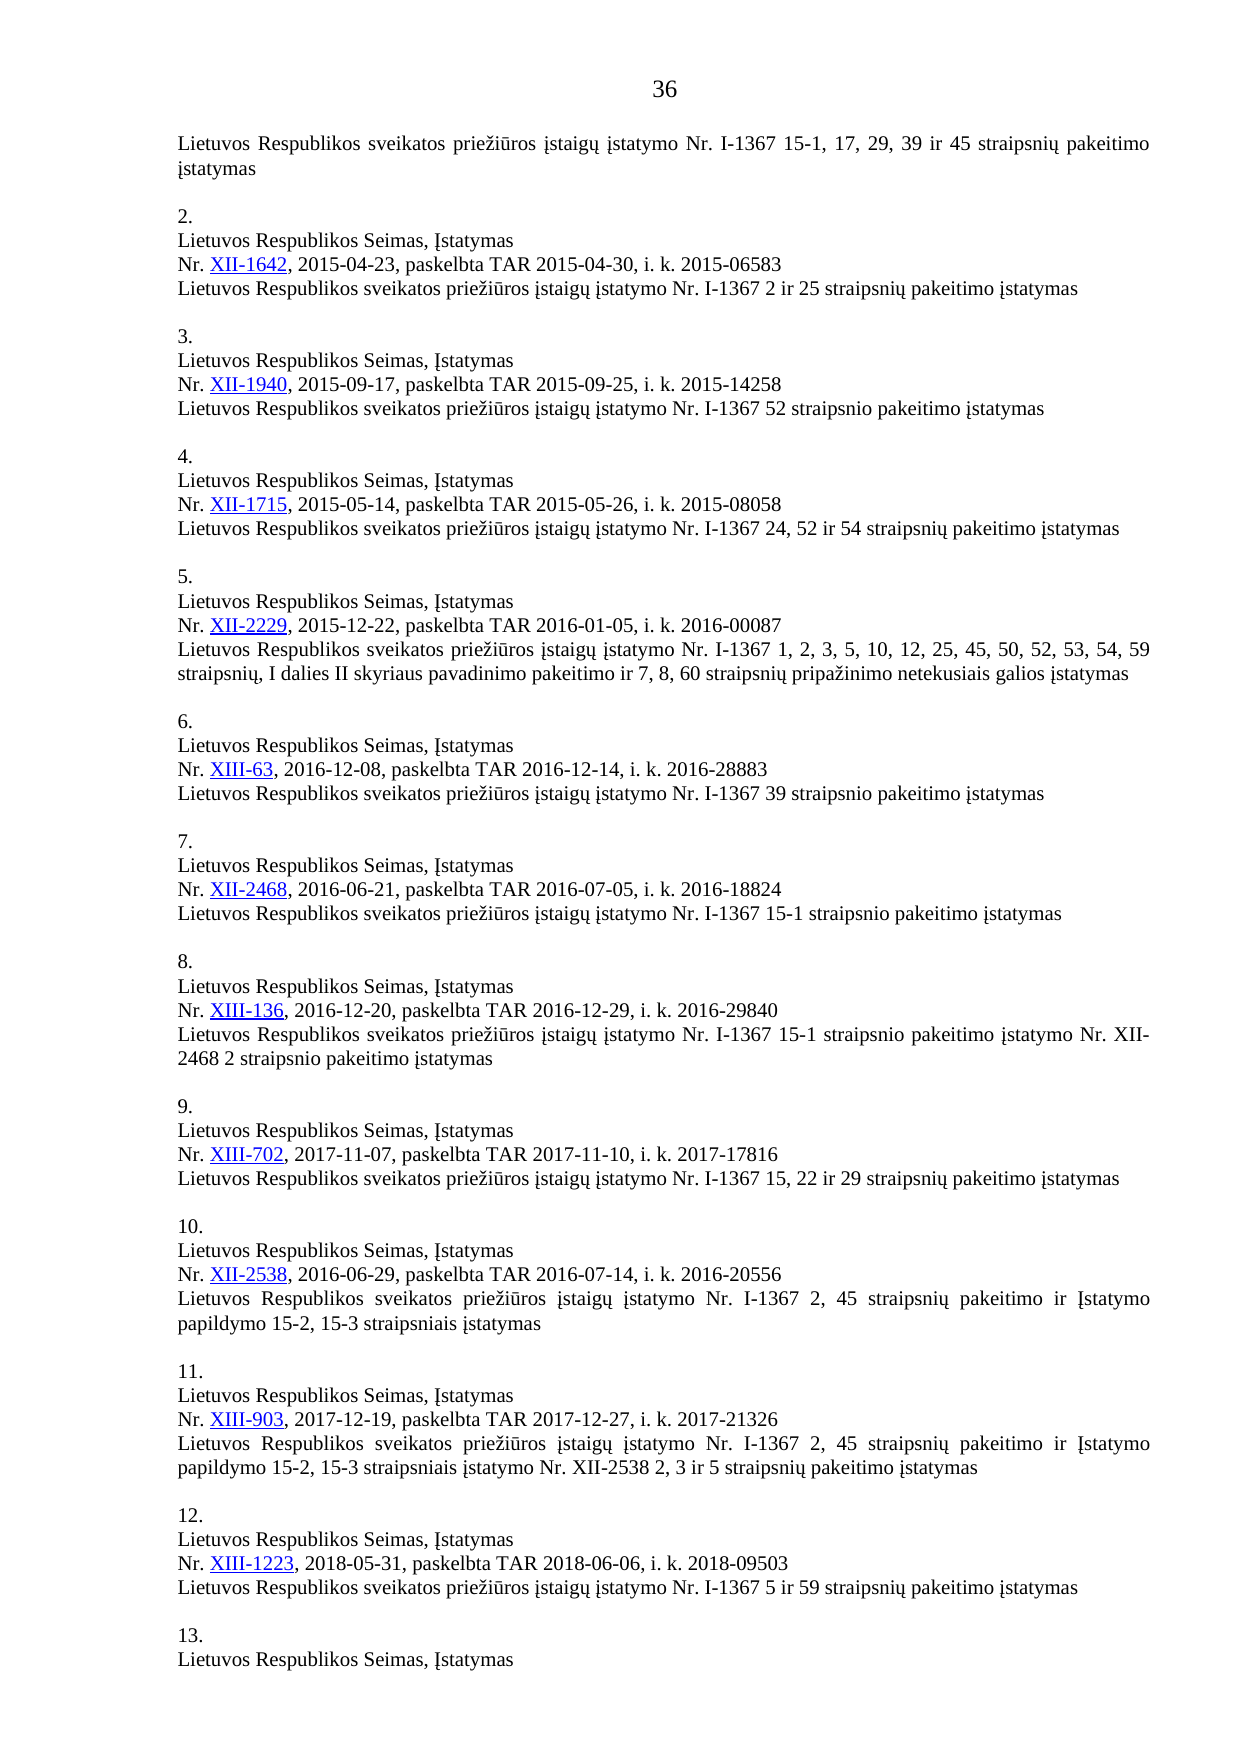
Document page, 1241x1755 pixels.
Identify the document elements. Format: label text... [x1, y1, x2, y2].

text Lietuvos Respublikos Seimas, Įstatymas [177, 348, 1152, 372]
text 4. [177, 444, 1152, 468]
text 2. [177, 203, 1152, 228]
text 5. [177, 564, 1152, 588]
text Lietuvos Respublikos sveikatos priežiūros įstaigų įstatymo Nr. I-1367 15-1, 17, 29, 39 ir 45 straipsnių pakeitimo įstatymas [177, 131, 1152, 179]
text Nr. XII-2538, 2016-06-29, paskelbta TAR 2016-07-14, i. k. 2016-20556 [177, 1262, 1152, 1286]
text Nr. XIII-903, 2017-12-19, paskelbta TAR 2017-12-27, i. k. 2017-21326 [177, 1407, 1152, 1431]
text Lietuvos Respublikos Seimas, Įstatymas [177, 973, 1152, 998]
text Nr. XII-1715, 2015-05-14, paskelbta TAR 2015-05-26, i. k. 2015-08058 [177, 492, 1152, 516]
text Lietuvos Respublikos sveikatos priežiūros įstaigų įstatymo Nr. I-1367 24, 52 ir 54 straipsnių pakeitimo įstatymas [177, 516, 1152, 540]
text Lietuvos Respublikos Seimas, Įstatymas [177, 853, 1152, 877]
text Nr. XII-2468, 2016-06-21, paskelbta TAR 2016-07-05, i. k. 2016-18824 [177, 877, 1152, 901]
text Lietuvos Respublikos sveikatos priežiūros įstaigų įstatymo Nr. I-1367 1, 2, 3, 5, 10, 12, 25, 45, 50, 52, 53, 54, 59 straipsnių, I dalies II skyriaus pavadinimo pakeitimo ir 7, 8, 60 straipsnių pripažinimo netekusiais galios įstatymas [177, 637, 1152, 685]
text 6. [177, 709, 1152, 733]
text 12. [177, 1503, 1152, 1527]
text Lietuvos Respublikos sveikatos priežiūros įstaigų įstatymo Nr. I-1367 5 ir 59 straipsnių pakeitimo įstatymas [177, 1575, 1152, 1599]
text Lietuvos Respublikos Seimas, Įstatymas [177, 1238, 1152, 1262]
text Lietuvos Respublikos sveikatos priežiūros įstaigų įstatymo Nr. I-1367 2, 45 straipsnių pakeitimo ir Įstatymo papildymo 15-2, 15-3 straipsniais įstatymo Nr. XII-2538 2, 3 ir 5 straipsnių pakeitimo įstatymas [177, 1431, 1152, 1479]
text Lietuvos Respublikos Seimas, Įstatymas [177, 468, 1152, 492]
text Nr. XIII-136, 2016-12-20, paskelbta TAR 2016-12-29, i. k. 2016-29840 [177, 998, 1152, 1022]
text 10. [177, 1214, 1152, 1238]
text Nr. XII-2229, 2015-12-22, paskelbta TAR 2016-01-05, i. k. 2016-00087 [177, 613, 1152, 637]
text 7. [177, 829, 1152, 853]
text 8. [177, 949, 1152, 973]
text Lietuvos Respublikos sveikatos priežiūros įstaigų įstatymo Nr. I-1367 2, 45 straipsnių pakeitimo ir Įstatymo papildymo 15-2, 15-3 straipsniais įstatymas [177, 1286, 1152, 1334]
text Lietuvos Respublikos sveikatos priežiūros įstaigų įstatymo Nr. I-1367 39 straipsnio pakeitimo įstatymas [177, 781, 1152, 805]
text Lietuvos Respublikos Seimas, Įstatymas [177, 1647, 1152, 1671]
text Lietuvos Respublikos Seimas, Įstatymas [177, 228, 1152, 252]
text Nr. XIII-702, 2017-11-07, paskelbta TAR 2017-11-10, i. k. 2017-17816 [177, 1142, 1152, 1166]
text Lietuvos Respublikos Seimas, Įstatymas [177, 588, 1152, 613]
text Lietuvos Respublikos Seimas, Įstatymas [177, 733, 1152, 757]
text Lietuvos Respublikos sveikatos priežiūros įstaigų įstatymo Nr. I-1367 15, 22 ir 29 straipsnių pakeitimo įstatymas [177, 1166, 1152, 1190]
text 9. [177, 1094, 1152, 1118]
text 11. [177, 1358, 1152, 1383]
text Lietuvos Respublikos sveikatos priežiūros įstaigų įstatymo Nr. I-1367 52 straipsnio pakeitimo įstatymas [177, 396, 1152, 420]
text 13. [177, 1623, 1152, 1647]
text 3. [177, 324, 1152, 348]
text Lietuvos Respublikos sveikatos priežiūros įstaigų įstatymo Nr. I-1367 2 ir 25 straipsnių pakeitimo įstatymas [177, 276, 1152, 300]
text Lietuvos Respublikos sveikatos priežiūros įstaigų įstatymo Nr. I-1367 15-1 straipsnio pakeitimo įstatymas [177, 901, 1152, 925]
text Nr. XIII-1223, 2018-05-31, paskelbta TAR 2018-06-06, i. k. 2018-09503 [177, 1551, 1152, 1575]
text Lietuvos Respublikos sveikatos priežiūros įstaigų įstatymo Nr. I-1367 15-1 straipsnio pakeitimo įstatymo Nr. XII-2468 2 straipsnio pakeitimo įstatymas [177, 1022, 1152, 1070]
text Nr. XII-1940, 2015-09-17, paskelbta TAR 2015-09-25, i. k. 2015-14258 [177, 372, 1152, 396]
text Lietuvos Respublikos Seimas, Įstatymas [177, 1383, 1152, 1407]
text Lietuvos Respublikos Seimas, Įstatymas [177, 1118, 1152, 1142]
text Lietuvos Respublikos Seimas, Įstatymas [177, 1527, 1152, 1551]
text Nr. XIII-63, 2016-12-08, paskelbta TAR 2016-12-14, i. k. 2016-28883 [177, 757, 1152, 781]
text Nr. XII-1642, 2015-04-23, paskelbta TAR 2015-04-30, i. k. 2015-06583 [177, 252, 1152, 276]
